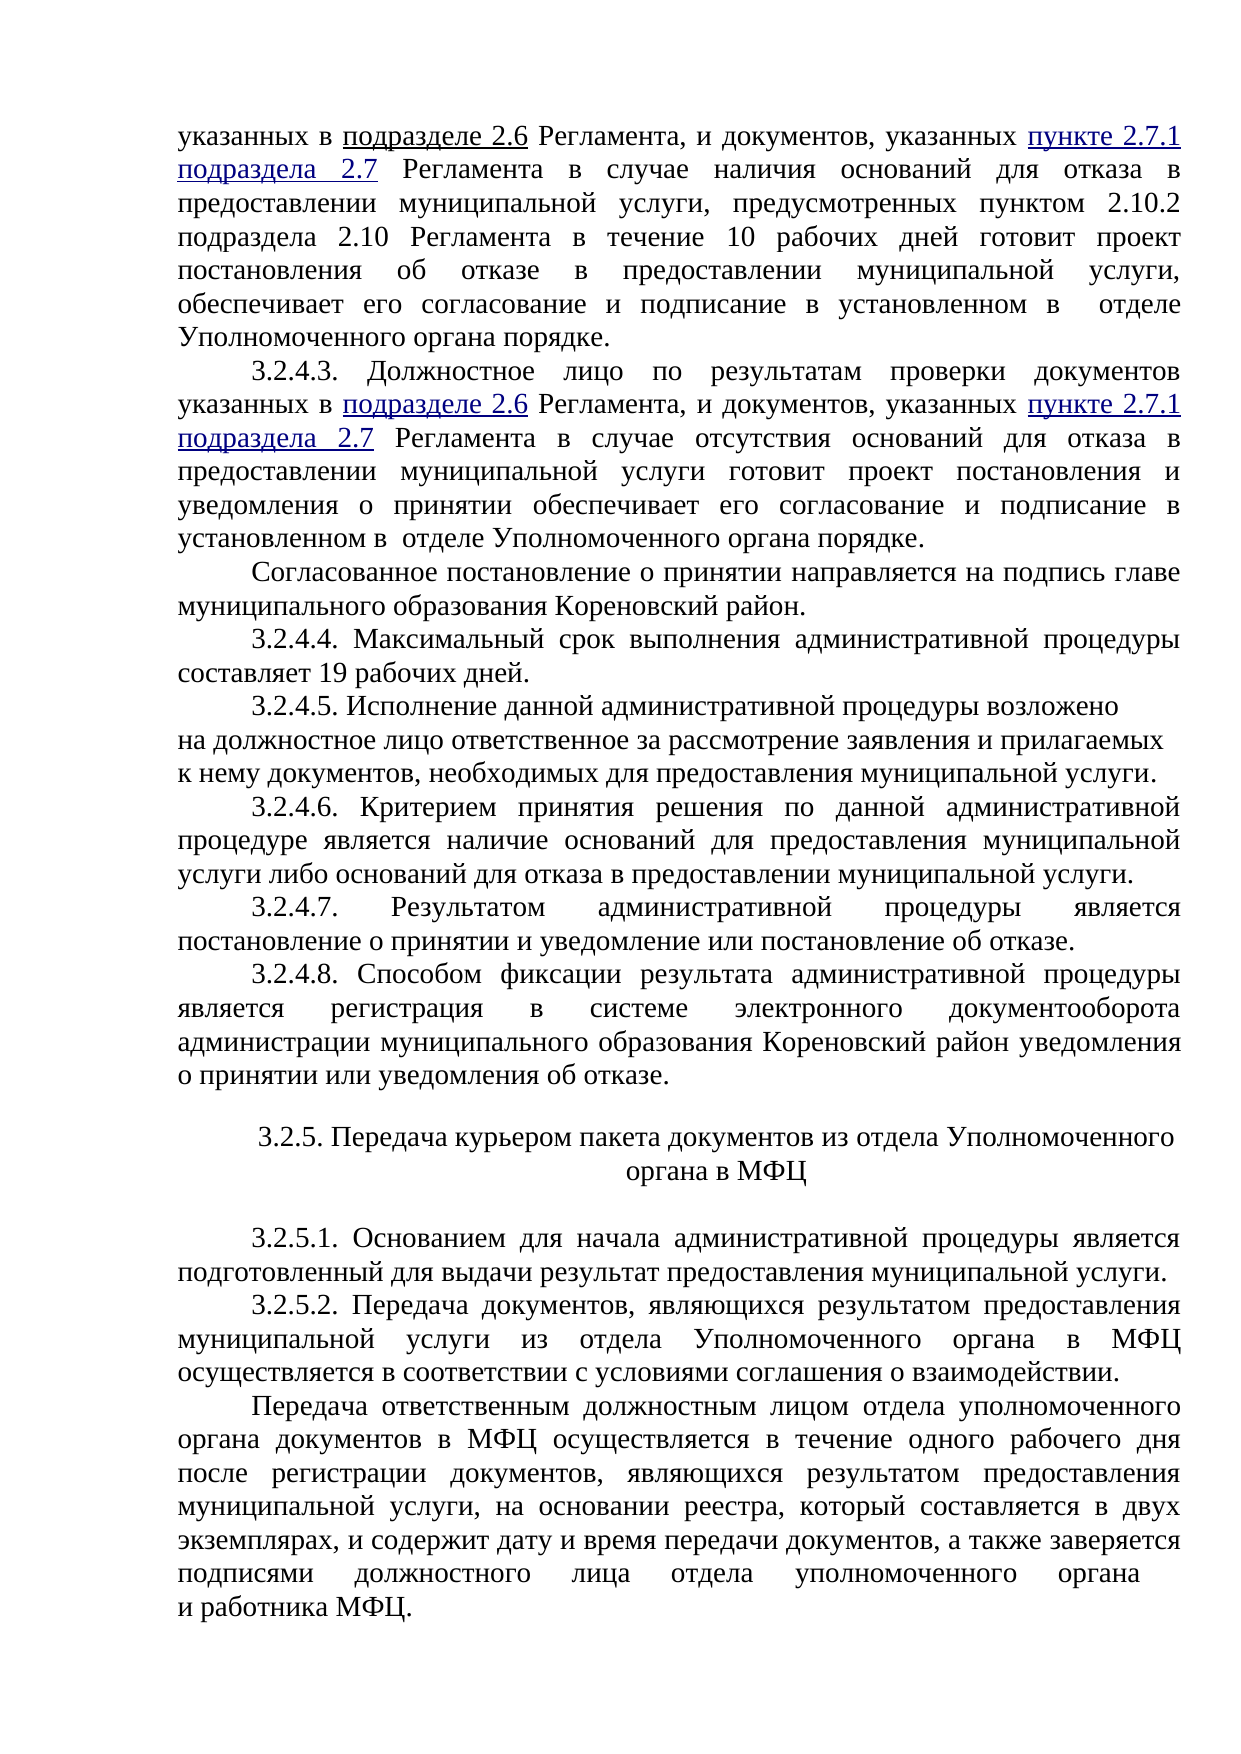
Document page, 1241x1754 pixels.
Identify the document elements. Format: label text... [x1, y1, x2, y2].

text 3.2.4.5. Исполнение данной административной процедуры возложено на должностное лицо ответственное за рассмотрение заявления и прилагаемых к нему документов, необходимых для предоставления муниципальной услуги. [177, 688, 1181, 789]
text 3.2.5. Передача курьером пакета документов из отдела Уполномоченного [177, 1119, 1181, 1153]
text указанных в подразделе 2.6 Регламента, и документов, указанных пункте 2.7.1 подраздела 2.7 Регламента в случае наличия оснований для отказа в предоставлении муниципальной услуги, предусмотренных пунктом 2.10.2 подраздела 2.10 Регламента в течение 10 рабочих дней готовит проект постановления об отказе в предоставлении муниципальной услуги, обеспечивает его согласование и подписание в установленном в отделе Уполномоченного органа порядке. [177, 118, 1181, 353]
text 3.2.5.1. Основанием для начала административной процедуры является под­готовленный для выдачи результат предоставления муниципальной услуги. [177, 1220, 1181, 1287]
text Согласованное постановление о принятии направляется на подпись главе муниципального образования Кореновский район. [177, 554, 1181, 621]
text органа в МФЦ [177, 1153, 1181, 1187]
text 3.2.4.7. Результатом административной процедуры является постановление о принятии и уведомление или постановление об отказе. [177, 889, 1181, 957]
text 3.2.4.8. Способом фиксации результата административной процедуры является регистрация в системе электронного документооборота администрации муниципального образования Кореновский район уведомления о принятии или уведомления об отказе. [177, 957, 1181, 1091]
text 3.2.4.6. Критерием принятия решения по данной административной процедуре является наличие оснований для предоставления муниципальной услуги либо оснований для отказа в предоставлении муниципальной услуги. [177, 789, 1181, 889]
text Передача ответственным должностным лицом отдела уполномоченного органа документов в МФЦ осуществляется в тече­ние одного рабочего дня после регистрации документов, являющихся результатом предоставления муниципальной услуги, на основании реестра, который составляется в двух экземплярах, и содержит дату и время передачи доку­ментов, а также заверяется подписями должностного лица отдела уполномоченного органа и работника МФЦ. [177, 1388, 1181, 1623]
text 3.2.4.3. Должностное лицо по результатам проверки документов указанных в подразделе 2.6 Регламента, и документов, указанных пункте 2.7.1 подраздела 2.7 Регламента в случае отсутствия оснований для отказа в предоставлении муниципальной услуги готовит проект постановления и уведомления о принятии обеспечивает его согласование и подписание в установленном в отделе Уполномоченного органа порядке. [177, 353, 1181, 554]
text 3.2.5.2. Передача документов, являющихся результатом предоставления муниципальной услуги из отдела Уполномоченного органа в МФЦ осуществляется в соответствии с условиями соглашения о взаимодействии. [177, 1287, 1181, 1388]
text 3.2.4.4. Максимальный срок выполнения административной процедуры составляет 19 рабочих дней. [177, 621, 1181, 688]
